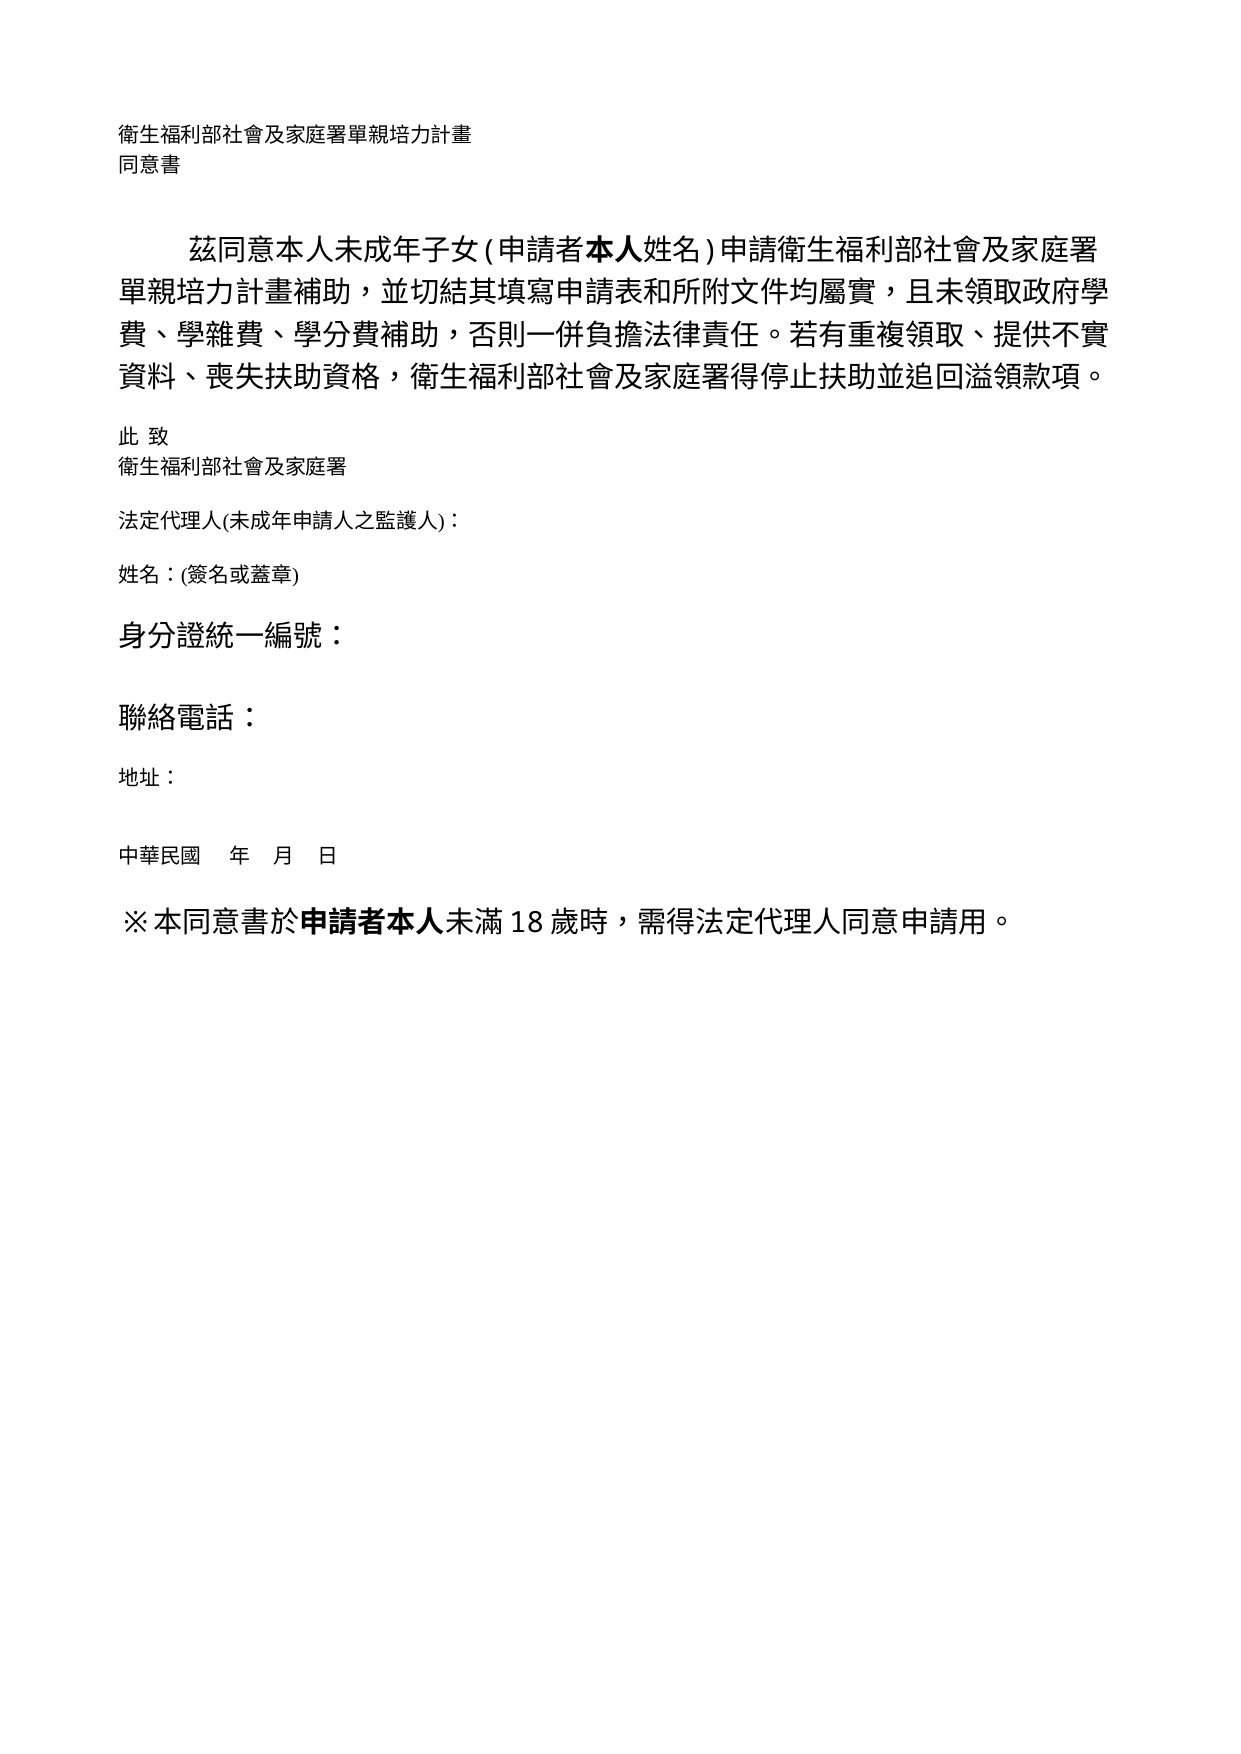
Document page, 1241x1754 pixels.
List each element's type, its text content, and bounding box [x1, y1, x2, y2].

text ※本同意書於申請者本人未滿18歲時，需得法定代理人同意申請用。 [118, 899, 1122, 941]
text 此 致 [118, 420, 1122, 450]
text 姓名：(簽名或蓋章) [118, 559, 1122, 589]
text 身分證統一編號： 聯絡電話： [118, 613, 1122, 737]
text 衛生福利部社會及家庭署單親培力計畫 [118, 118, 1122, 148]
text 同意書 [118, 148, 1122, 178]
text 中華民國 年 月 日 [118, 840, 1122, 870]
text 地址： [118, 761, 1122, 792]
text 法定代理人(未成年申請人之監護人)： [118, 504, 1122, 535]
text 衛生福利部社會及家庭署 [118, 450, 1122, 480]
text 茲同意本人未成年子女(申請者本人姓名)申請衛生福利部社會及家庭署單親培力計畫補助，並切結其填寫申請表和所附文件均屬實，且未領取政府學費、學雜費、學分費補助，否則一併負擔法律責任。若有重複領取、提供不實資料、喪失扶助資格，衛生福利部社會及家庭署得停止扶助並追回溢領款項。 [118, 227, 1122, 396]
